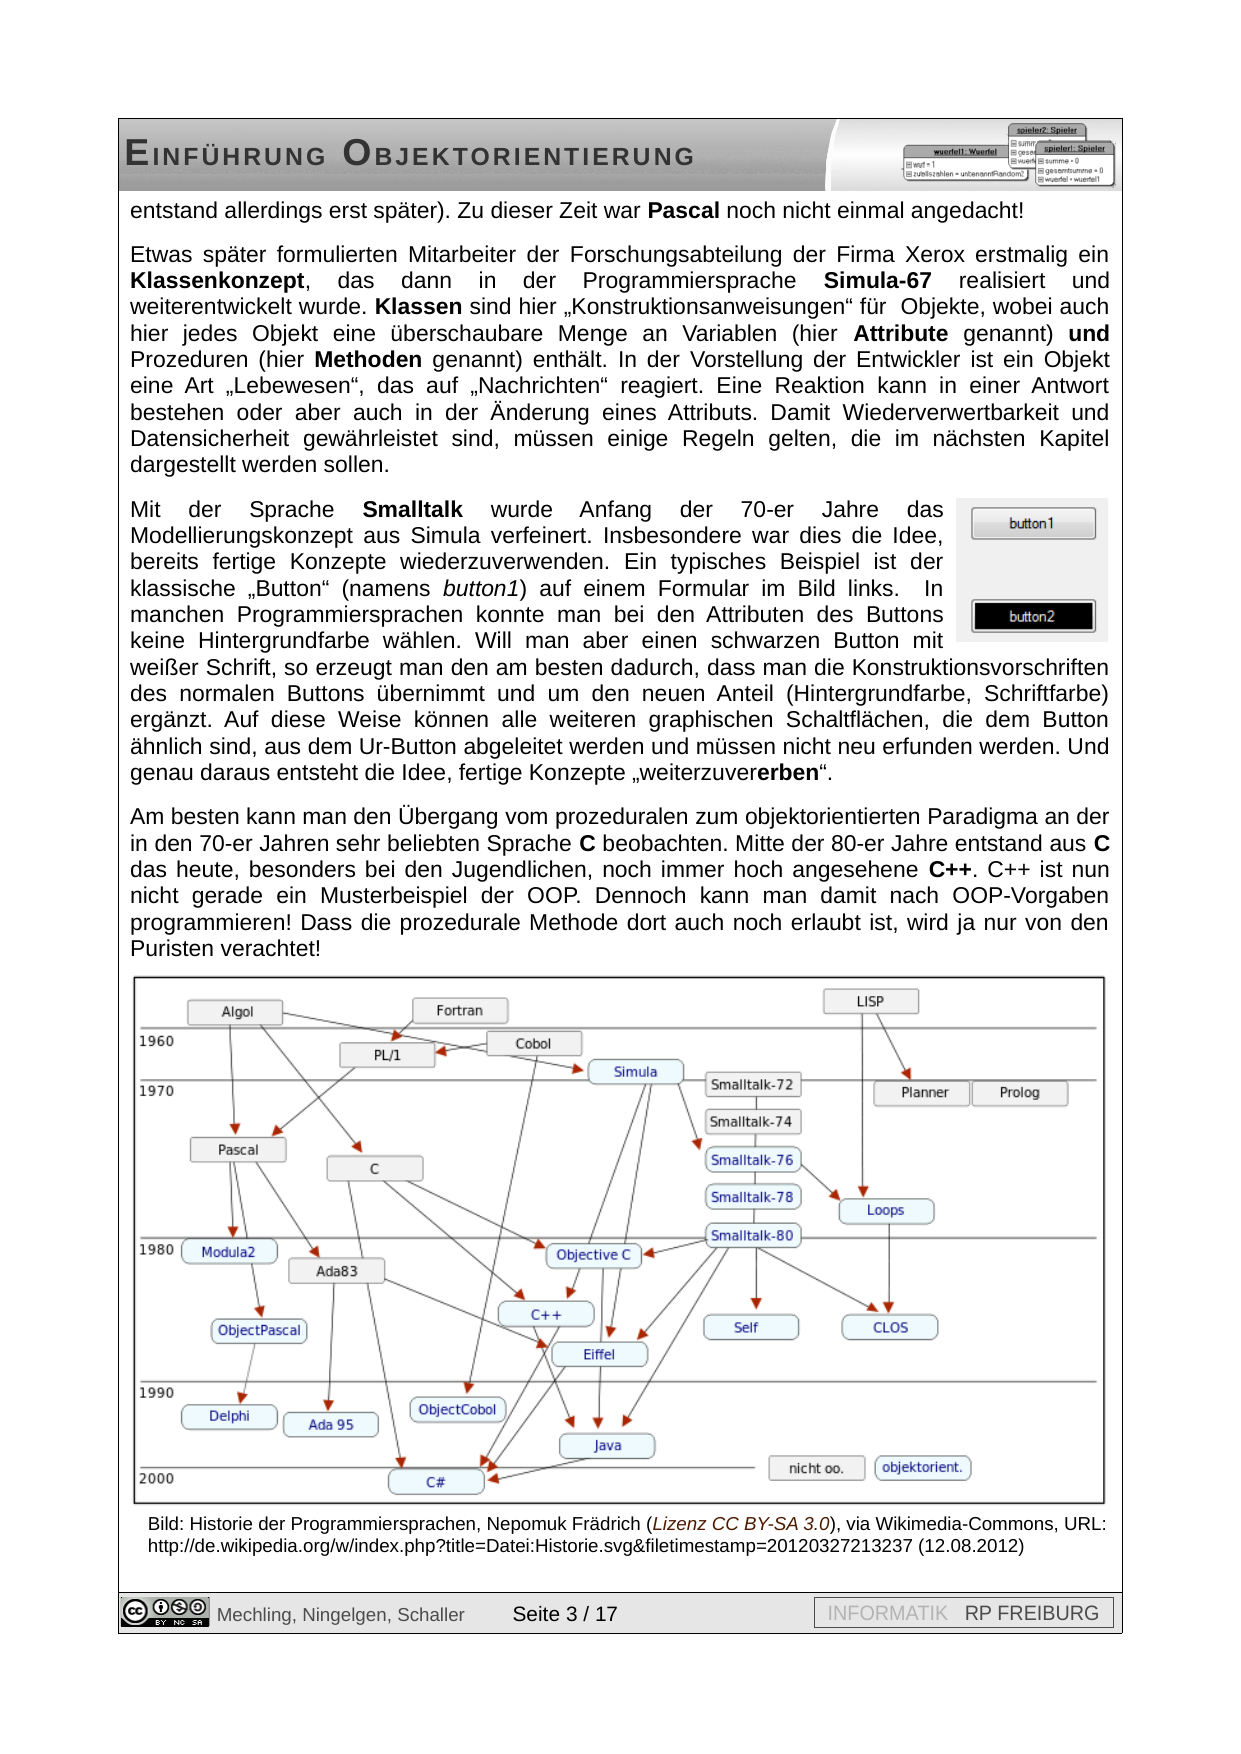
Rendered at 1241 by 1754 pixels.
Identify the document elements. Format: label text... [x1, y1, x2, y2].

text Etwas später formulierten Mitarbeiter der Forschungsabteilung der Firma Xerox erstmalig ein Klassenkonzept, das dann in der Programmiersprache Simula-67 realisiert und weiterentwickelt wurde. Klassen sind hier „Konstruktionsanweisungen“ für Objekte, wobei auch hier jedes Objekt eine überschaubare Menge an Variablen (hier Attribute genannt) und Prozeduren (hier Methoden genannt) enthält. In der Vorstellung der Entwickler ist ein Objekt eine Art „Lebewesen“, das auf „Nachrichten“ reagiert. Eine Reaktion kann in einer Antwort bestehen oder aber auch in der Änderung eines Attributs. Damit Wiederverwertbarkeit und Datensicherheit gewährleistet sind, müssen einige Regeln gelten, die im nächsten Kapitel dargestellt werden sollen. [130, 241, 1110, 478]
text entstand allerdings erst später). Zu dieser Zeit war Pascal noch nicht einmal angedacht! [130, 197, 1110, 223]
picture [120, 1597, 210, 1627]
picture [956, 498, 1109, 642]
text Am besten kann man den Übergang vom prozeduralen zum objektorientierten Paradigma an der in den 70-er Jahren sehr beliebten Sprache C beobachten. Mitte der 80-er Jahre entstand aus C das heute, besonders bei den Jugendlichen, noch immer hoch angesehene C++. C++ ist nun nicht gerade ein Musterbeispiel der OOP. Dennoch kann man damit nach OOP-Vorgaben programmieren! Dass die prozedurale Methode dort auch noch erlaubt ist, wird ja nur von den Puristen verachtet! [130, 803, 1110, 961]
text Bild: Historie der Programmiersprachen, Nepomuk Frädrich (Lizenz CC BY-SA 3.0), via Wikimedia-Commons, URL: http://de.wikipedia.org/w/index.php?title=Datei:Historie.svg&filetimestamp=20120327213237 (12.08.2012) [148, 1513, 1110, 1556]
picture [119, 119, 1122, 191]
picture [130, 973, 1111, 1513]
text Mit der Sprache Smalltalk wurde Anfang der 70-er Jahre das Modellierungskonzept aus Simula verfeinert. Insbesondere war dies die Idee, bereits fertige Konzepte wiederzuverwenden. Ein typisches Beispiel ist der klassische „Button“ (namens button1) auf einem Formular im Bild links. In manchen Programmiersprachen konnte man bei den Attributen des Buttons keine Hintergrundfarbe wählen. Will man aber einen schwarzen Button mit weißer Schrift, so erzeugt man den am besten dadurch, dass man die Konstruktionsvorschriften des normalen Buttons übernimmt und um den neuen Anteil (Hintergrundfarbe, Schriftfarbe) ergänzt. Auf diese Weise können alle weiteren graphischen Schaltflächen, die dem Button ähnlich sind, aus dem Ur-Button abgeleitet werden und müssen nicht neu erfunden werden. Und genau daraus entsteht die Idee, fertige Konzepte „weiterzuvererben“. [130, 496, 1110, 785]
